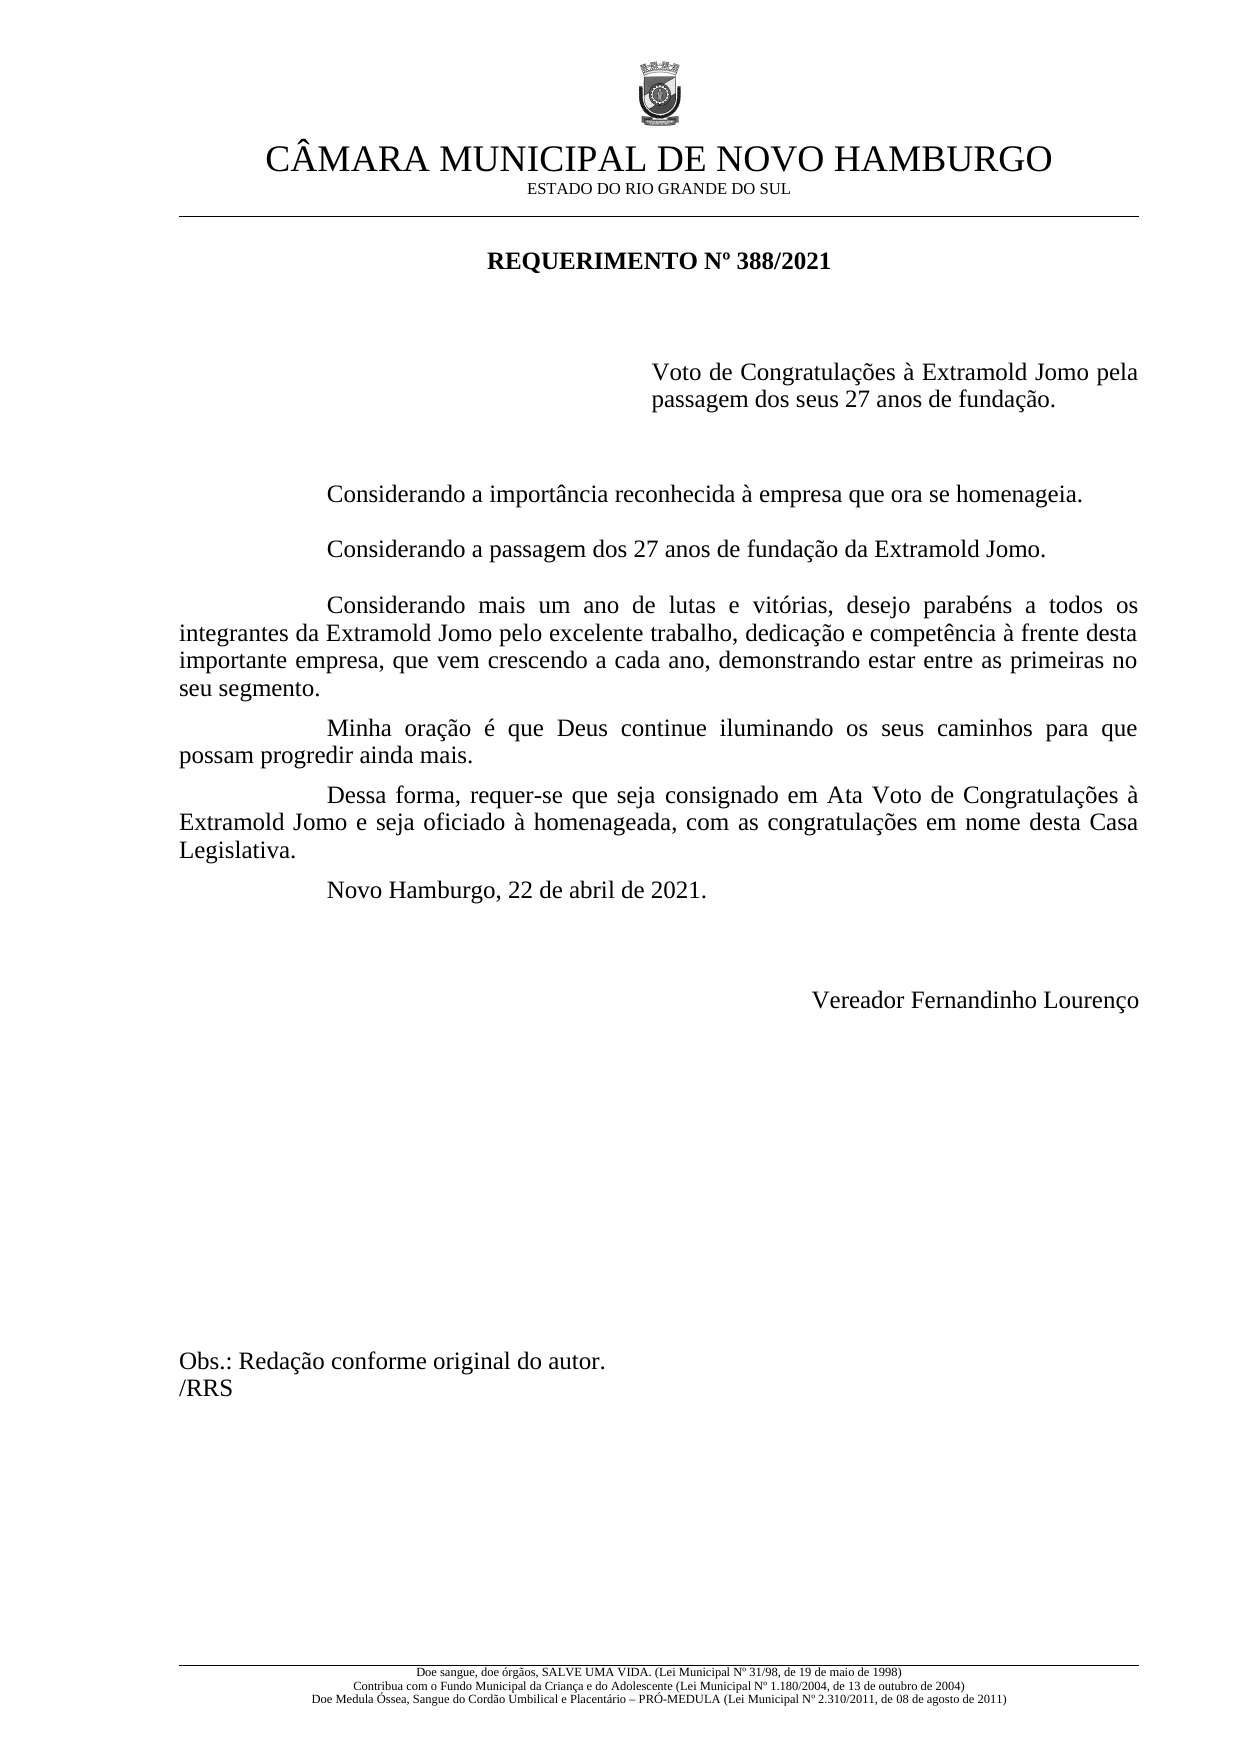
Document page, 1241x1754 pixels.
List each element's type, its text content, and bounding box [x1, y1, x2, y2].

text Minha oração é que Deus continue iluminando os seus caminhos para que possam progredir ainda mais. [179, 714, 1139, 769]
text Considerando a passagem dos 27 anos de fundação da Extramold Jomo. [179, 536, 1139, 563]
text REQUERIMENTO Nº 388/2021 [179, 247, 1139, 274]
text Voto de Congratulações à Extramold Jomo pela passagem dos seus 27 anos de fundação. [651, 358, 1139, 413]
text Obs.: Redação conforme original do autor. [179, 1347, 1139, 1374]
text /RRS [179, 1374, 1139, 1402]
text Dessa forma, requer-se que seja consignado em Ata Voto de Congratulações à Extramold Jomo e seja oficiado à homenageada, com as congratulações em nome desta Casa Legislativa. [179, 781, 1139, 864]
text Vereador Fernandinho Lourenço [179, 987, 1139, 1014]
text Novo Hamburgo, 22 de abril de 2021. [179, 876, 1139, 903]
text Considerando a importância reconhecida à empresa que ora se homenageia. [179, 480, 1139, 508]
text Considerando mais um ano de lutas e vitórias, desejo parabéns a todos os integrantes da Extramold Jomo pelo excelente trabalho, dedicação e competência à frente desta importante empresa, que vem crescendo a cada ano, demonstrando estar entre as primeiras no seu segmento. [179, 591, 1139, 702]
